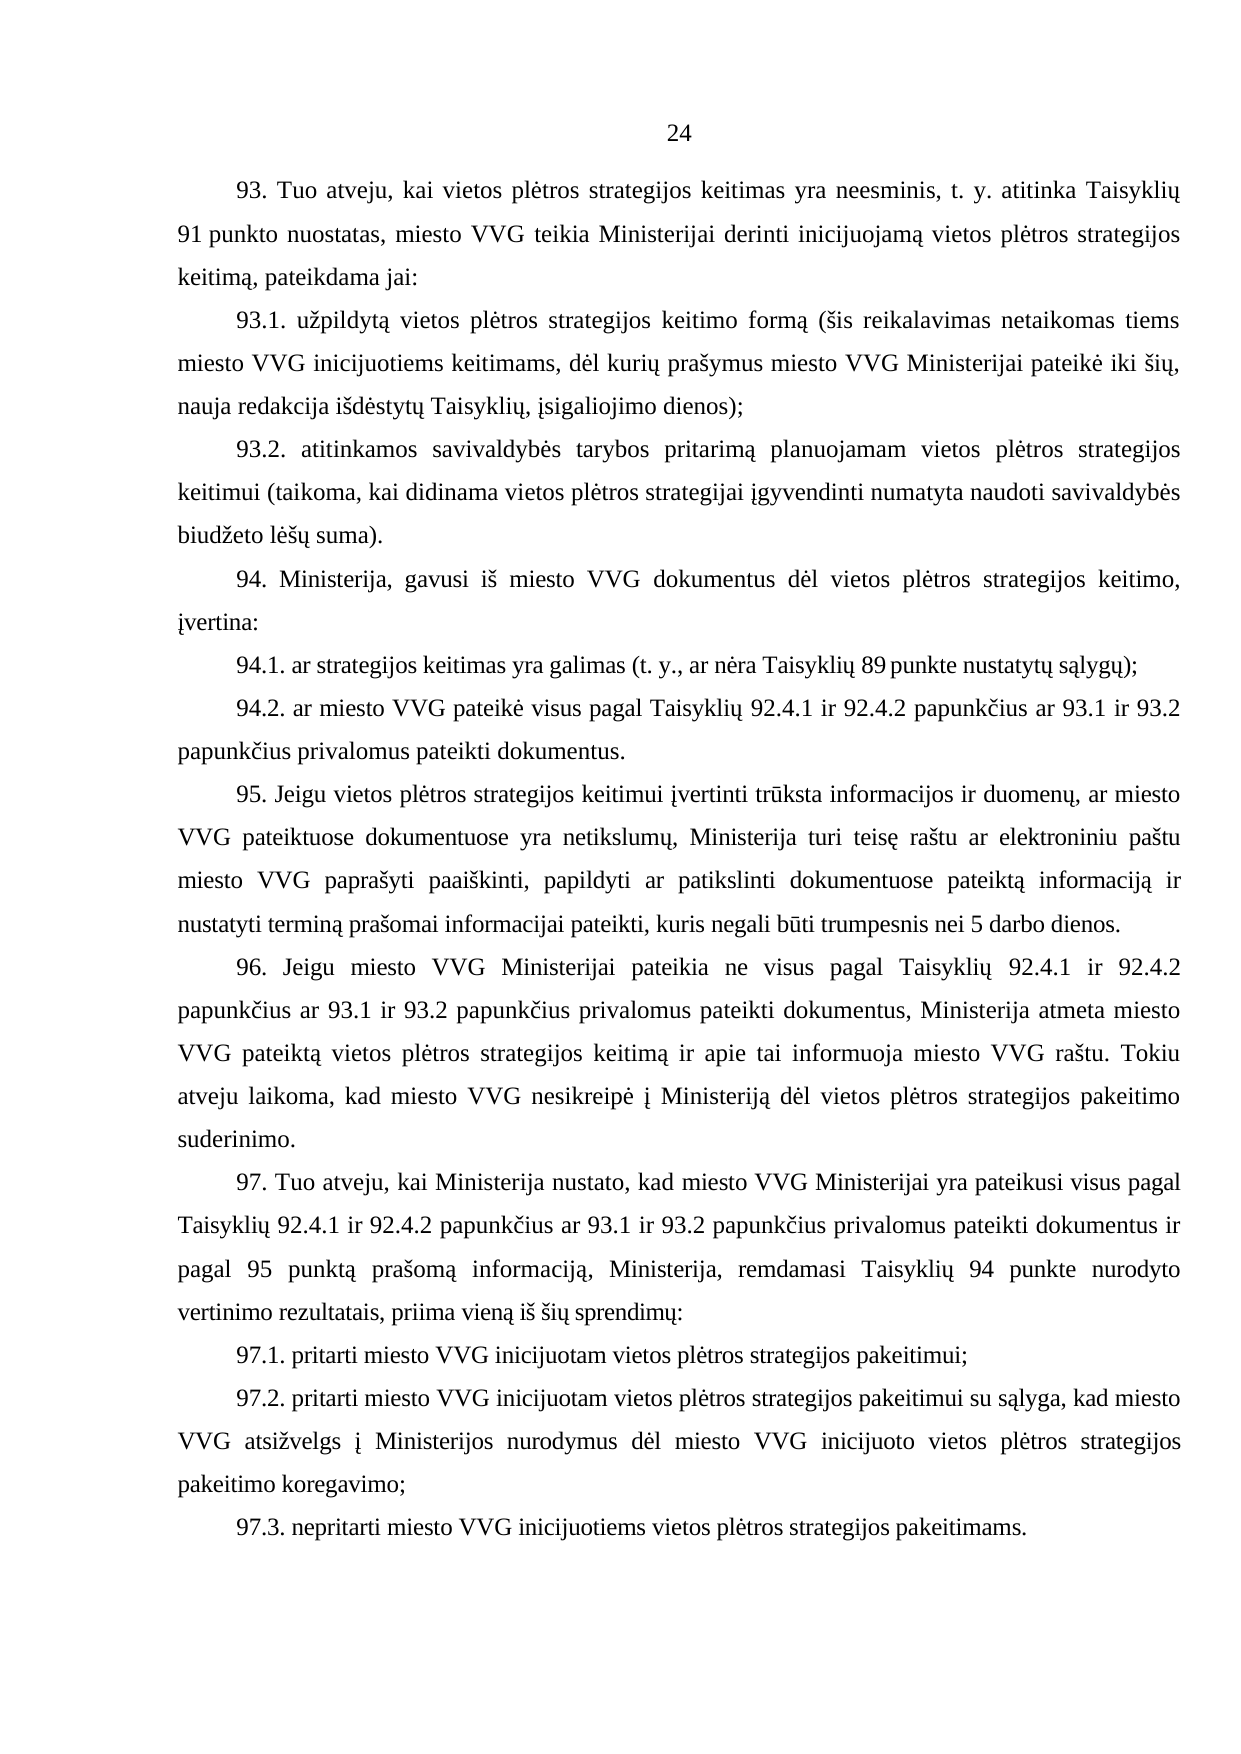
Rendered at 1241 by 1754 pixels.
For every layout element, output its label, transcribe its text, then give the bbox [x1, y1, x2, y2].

text 96. Jeigu miesto VVG Ministerijai pateikia ne visus pagal Taisyklių 92.4.1 ir 92.4.2 papunkčius ar 93.1 ir 93.2 papunkčius privalomus pateikti dokumentus, Ministerija atmeta miesto VVG pateiktą vietos plėtros strategijos keitimą ir apie tai informuoja miesto VVG raštu. Tokiu atveju laikoma, kad miesto VVG nesikreipė į Ministeriją dėl vietos plėtros strategijos pakeitimo suderinimo. [177, 952, 1181, 1153]
text 93. Tuo atveju, kai vietos plėtros strategijos keitimas yra neesminis, t. y. atitinka Taisyklių 91 punkto nuostatas, miesto VVG teikia Ministerijai derinti inicijuojamą vietos plėtros strategijos keitimą, pateikdama jai: [177, 176, 1181, 291]
text 93.2. atitinkamos savivaldybės tarybos pritarimą planuojamam vietos plėtros strategijos keitimui (taikoma, kai didinama vietos plėtros strategijai įgyvendinti numatyta naudoti savivaldybės biudžeto lėšų suma). [177, 434, 1181, 549]
text 94.1. ar strategijos keitimas yra galimas (t. y., ar nėra Taisyklių 89 punkte nustatytų sąlygų); [177, 650, 1181, 679]
text 95. Jeigu vietos plėtros strategijos keitimui įvertinti trūksta informacijos ir duomenų, ar miesto VVG pateiktuose dokumentuose yra netikslumų, Ministerija turi teisę raštu ar elektroniniu paštu miesto VVG paprašyti paaiškinti, papildyti ar patikslinti dokumentuose pateiktą informaciją ir nustatyti terminą prašomai informacijai pateikti, kuris negali būti trumpesnis nei 5 darbo dienos. [177, 779, 1181, 937]
text 93.1. užpildytą vietos plėtros strategijos keitimo formą (šis reikalavimas netaikomas tiems miesto VVG inicijuotiems keitimams, dėl kurių prašymus miesto VVG Ministerijai pateikė iki šių, nauja redakcija išdėstytų Taisyklių, įsigaliojimo dienos); [177, 305, 1181, 420]
text 97.3. nepritarti miesto VVG inicijuotiems vietos plėtros strategijos pakeitimams. [177, 1512, 1181, 1541]
text 94. Ministerija, gavusi iš miesto VVG dokumentus dėl vietos plėtros strategijos keitimo, įvertina: [177, 564, 1181, 636]
text 94.2. ar miesto VVG pateikė visus pagal Taisyklių 92.4.1 ir 92.4.2 papunkčius ar 93.1 ir 93.2 papunkčius privalomus pateikti dokumentus. [177, 693, 1181, 765]
text 97.1. pritarti miesto VVG inicijuotam vietos plėtros strategijos pakeitimui; [177, 1340, 1181, 1369]
text 97.2. pritarti miesto VVG inicijuotam vietos plėtros strategijos pakeitimui su sąlyga, kad miesto VVG atsižvelgs į Ministerijos nurodymus dėl miesto VVG inicijuoto vietos plėtros strategijos pakeitimo koregavimo; [177, 1383, 1181, 1498]
text 97. Tuo atveju, kai Ministerija nustato, kad miesto VVG Ministerijai yra pateikusi visus pagal Taisyklių 92.4.1 ir 92.4.2 papunkčius ar 93.1 ir 93.2 papunkčius privalomus pateikti dokumentus ir pagal 95 punktą prašomą informaciją, Ministerija, remdamasi Taisyklių 94 punkte nurodyto vertinimo rezultatais, priima vieną iš šių sprendimų: [177, 1167, 1181, 1326]
